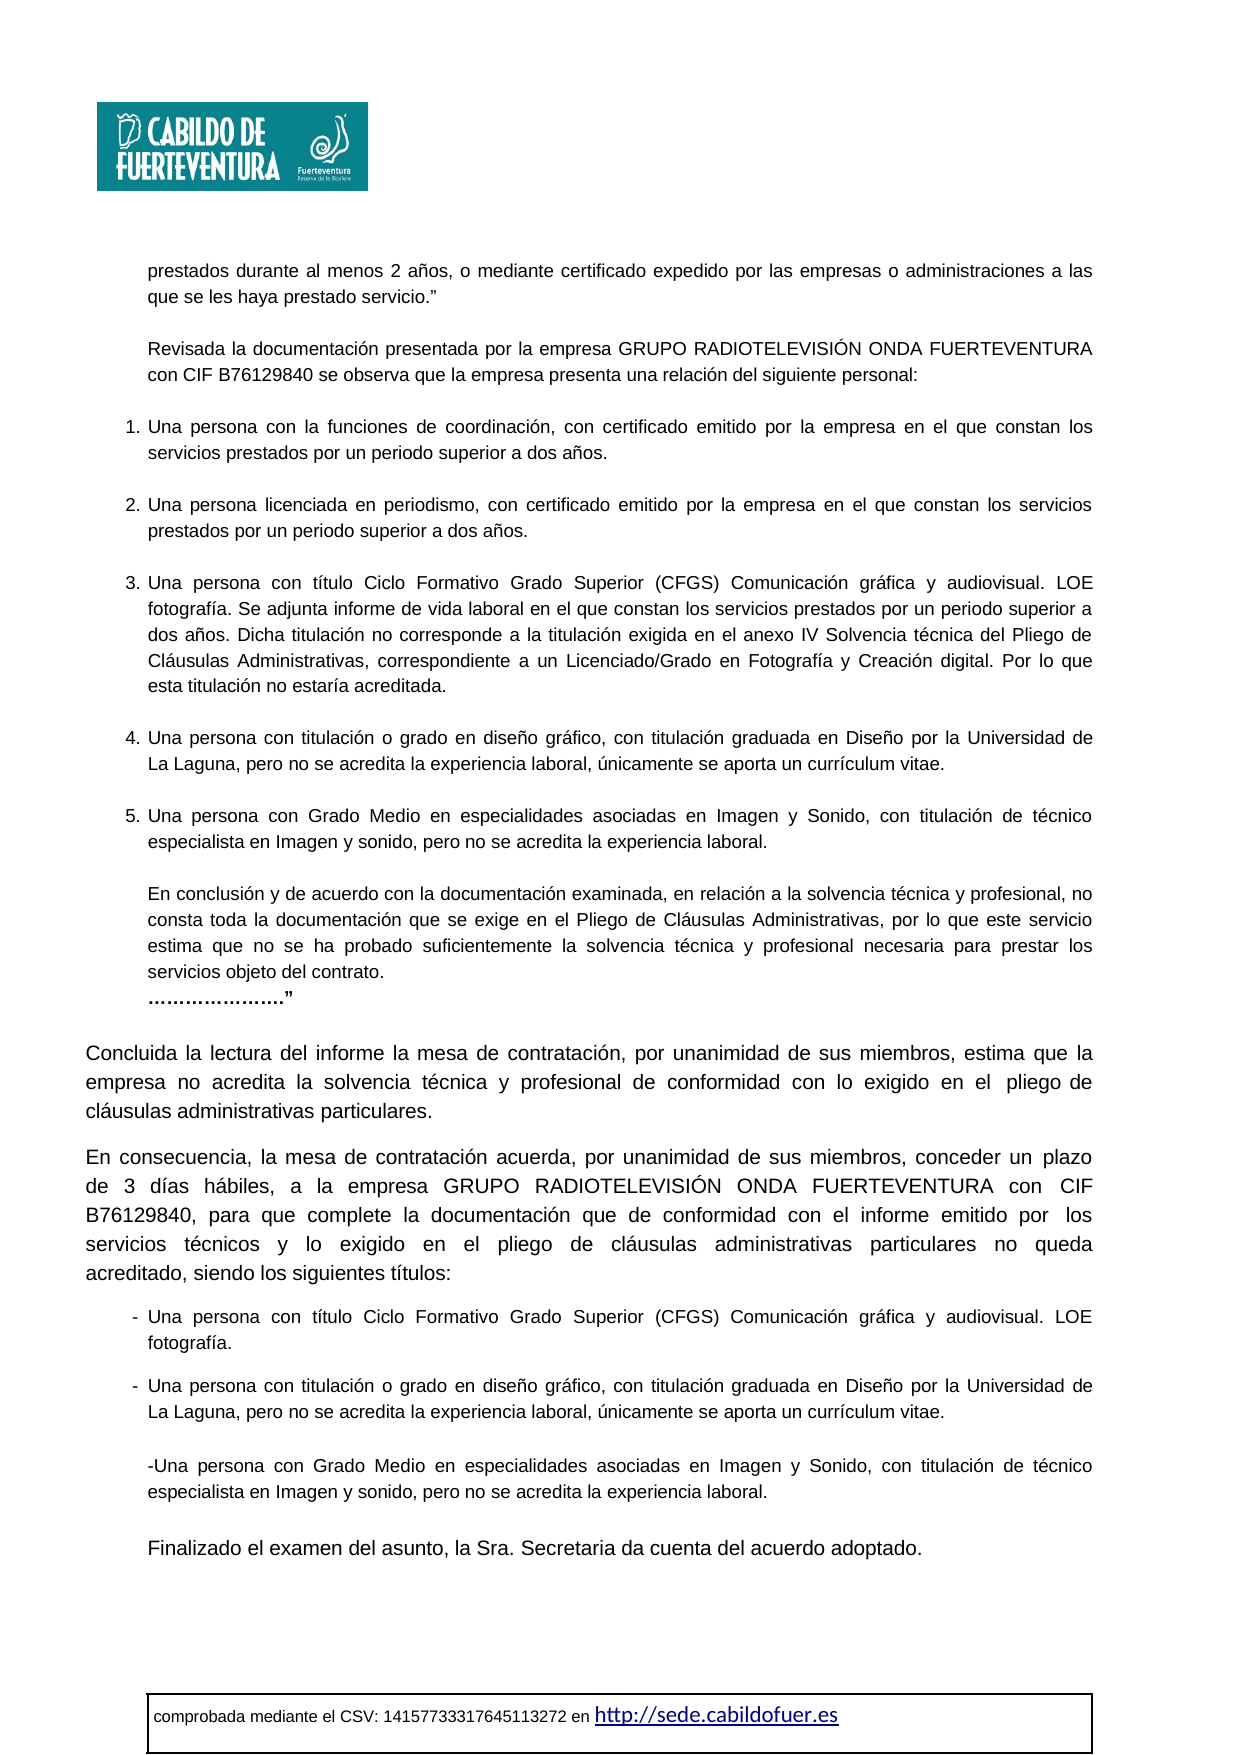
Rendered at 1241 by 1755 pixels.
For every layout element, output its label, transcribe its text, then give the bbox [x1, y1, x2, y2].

text Revisada la documentación presentada por la empresa GRUPO RADIOTELEVISIÓN ONDA FUERTEVENTURA con CIF B76129840 se observa que la empresa presenta una relación del siguiente personal: [147, 338, 1093, 386]
list Una persona con la funciones de coordinación, con certificado emitido por la empresa en el que constan los servicios prestados por un periodo superior a dos años. [125, 416, 1093, 463]
text En conclusión y de acuerdo con la documentación examinada, en relación a la solvencia técnica y profesional, no consta toda la documentación que se exige en el Pliego de Cláusulas Administrativas, por lo que este servicio estima que no se ha probado suficientemente la solvencia técnica y profesional necesaria para prestar los servicios objeto del contrato. [147, 883, 1093, 982]
text prestados durante al menos 2 años, o mediante certificado expedido por las empresas o administraciones a las que se les haya prestado servicio.” [147, 260, 1093, 308]
list Una persona con Grado Medio en especialidades asociadas en Imagen y Sonido, con titulación de técnico especialista en Imagen y sonido, pero no se acredita la experiencia laboral. [125, 805, 1093, 852]
text En consecuencia, la mesa de contratación acuerda, por unanimidad de sus miembros, conceder un plazo de 3 días hábiles, a la empresa GRUPO RADIOTELEVISIÓN ONDA FUERTEVENTURA con CIF B76129840, para que complete la documentación que de conformidad con el informe emitido por los servicios técnicos y lo exigido en el pliego de cláusulas administrativas particulares no queda acreditado, siendo los siguientes títulos: [85, 1144, 1093, 1284]
list Una persona con titulación o grado en diseño gráfico, con titulación graduada en Diseño por la Universidad de La Laguna, pero no se acredita la experiencia laboral, únicamente se aporta un currículum vitae. [125, 727, 1093, 775]
list Una persona con título Ciclo Formativo Grado Superior (CFGS) Comunicación gráfica y audiovisual. LOE fotografía. [132, 1306, 1093, 1353]
list Una persona con título Ciclo Formativo Grado Superior (CFGS) Comunicación gráfica y audiovisual. LOE fotografía. Se adjunta informe de vida laboral en el que constan los servicios prestados por un periodo superior a dos años. Dicha titulación no corresponde a la titulación exigida en el anexo IV Solvencia técnica del Pliego de Cláusulas Administrativas, correspondiente a un Licenciado/Grado en Fotografía y Creación digital. Por lo que esta titulación no estaría acreditada. [125, 572, 1093, 697]
list Una persona licenciada en periodismo, con certificado emitido por la empresa en el que constan los servicios prestados por un periodo superior a dos años. [125, 494, 1093, 541]
list Una persona con titulación o grado en diseño gráfico, con titulación graduada en Diseño por la Universidad de La Laguna, pero no se acredita la experiencia laboral, únicamente se aporta un currículum vitae. [132, 1374, 1093, 1422]
text -Una persona con Grado Medio en especialidades asociadas en Imagen y Sonido, con titulación de técnico especialista en Imagen y sonido, pero no se acredita la experiencia laboral. [147, 1455, 1093, 1503]
text Concluida la lectura del informe la mesa de contratación, por unanimidad de sus miembros, estima que la empresa no acredita la solvencia técnica y profesional de conformidad con lo exigido en el pliego de cláusulas administrativas particulares. [85, 1041, 1093, 1123]
text ………………….” [147, 987, 1107, 1008]
text Finalizado el examen del asunto, la Sra. Secretaria da cuenta del acuerdo adoptado. [147, 1536, 1107, 1560]
